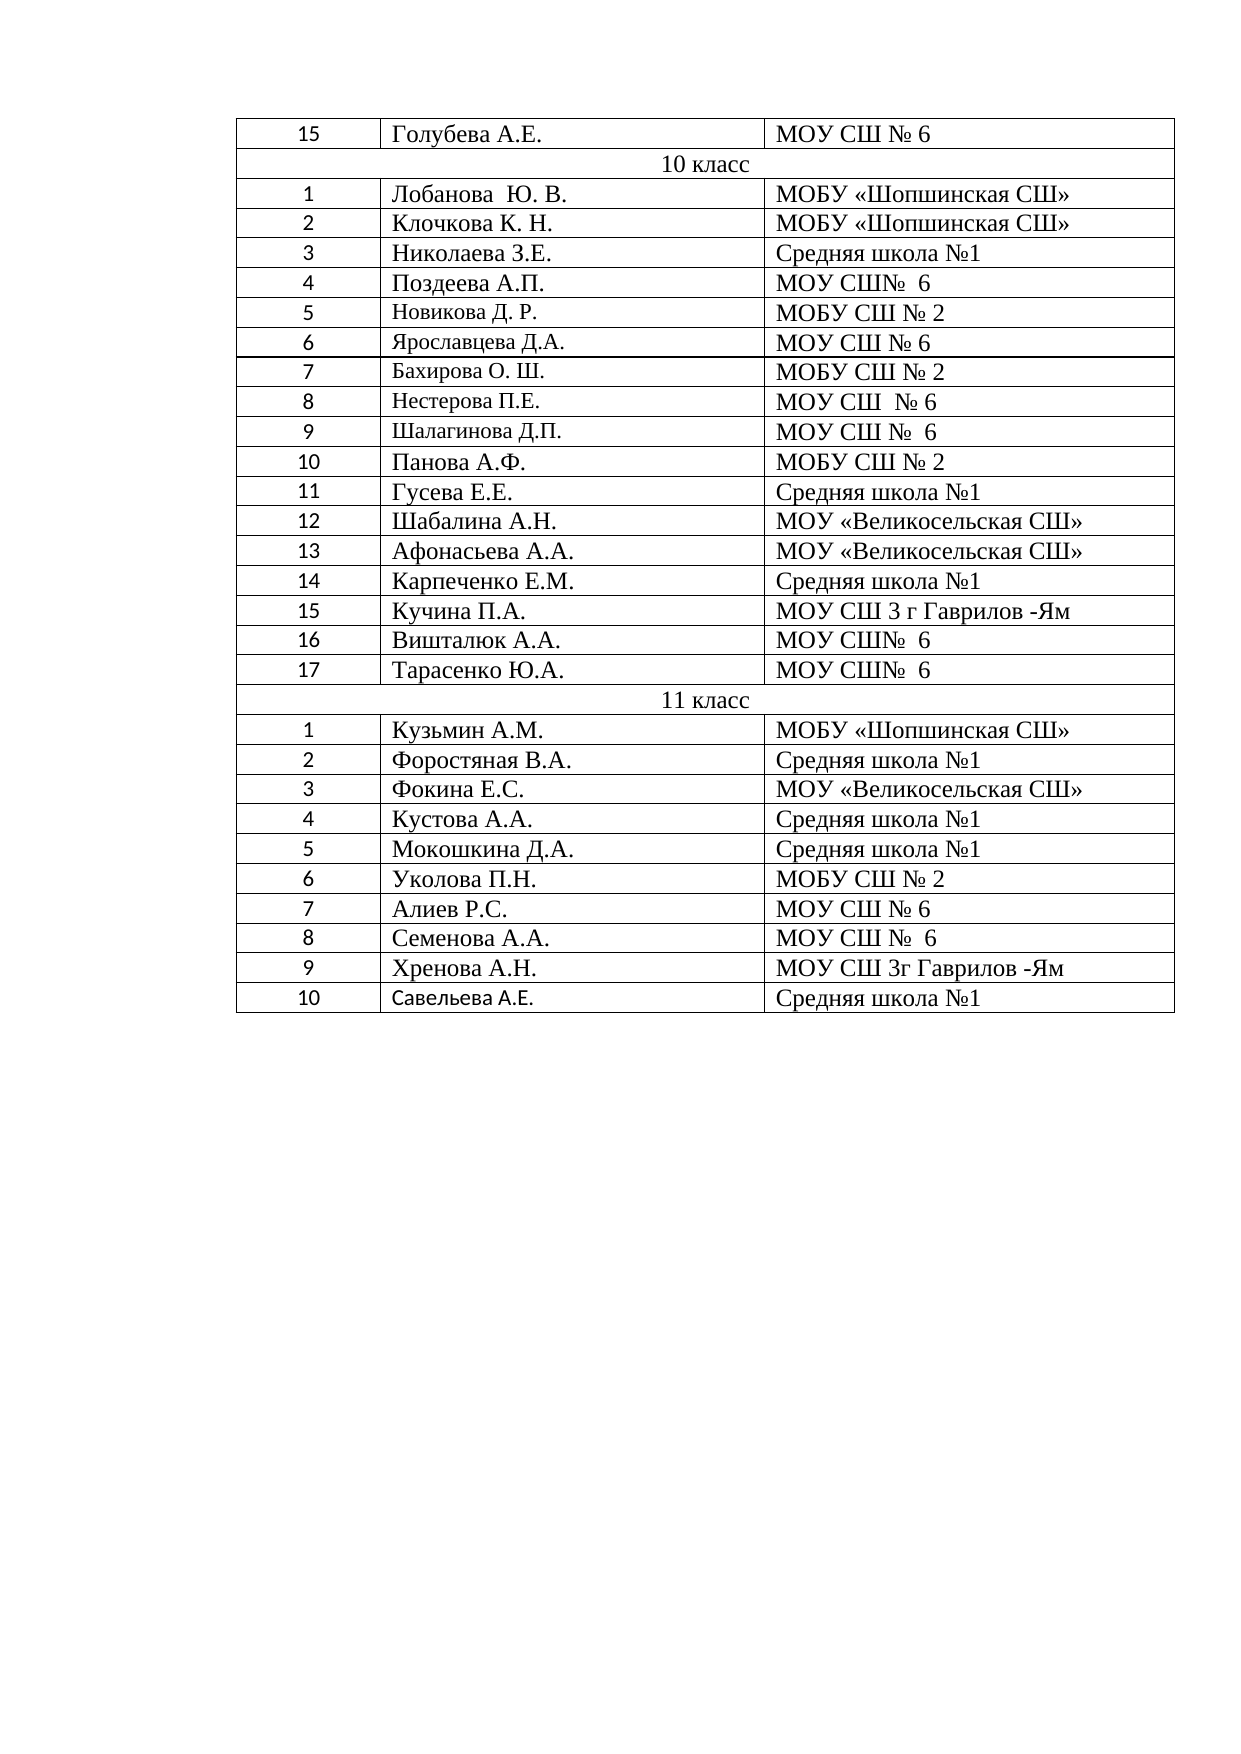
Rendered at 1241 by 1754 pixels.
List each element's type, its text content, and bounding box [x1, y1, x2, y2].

table_cell 5 [237, 834, 380, 863]
table_cell Ярославцева Д.А. [381, 328, 764, 356]
table_cell Средняя школа №1 [765, 745, 1174, 773]
table_cell 12 [237, 506, 380, 535]
table_cell Средняя школа №1 [765, 477, 1174, 505]
table_cell 16 [237, 626, 380, 654]
table_cell Шабалина А.Н. [381, 506, 764, 535]
table_cell Средняя школа №1 [765, 804, 1174, 833]
table_cell Шалагинова Д.П. [381, 417, 764, 446]
table_cell Нестерова П.Е. [381, 387, 764, 416]
table_cell МОБУ «Шопшинская СШ» [765, 715, 1174, 744]
table_cell Мокошкина Д.А. [381, 834, 764, 863]
table_cell Средняя школа №1 [765, 983, 1174, 1012]
table_cell 8 [237, 924, 380, 952]
table_cell 8 [237, 387, 380, 416]
table_cell 11 [237, 477, 380, 505]
table_cell Новикова Д. Р. [381, 298, 764, 327]
table_cell 15 [237, 596, 380, 624]
table_cell 1 [237, 715, 380, 744]
table_cell Форостяная В.А. [381, 745, 764, 773]
table_cell 14 [237, 566, 380, 595]
table_cell Савельева А.Е. [381, 983, 764, 1012]
table_cell 1 [237, 179, 380, 207]
table_cell Лобанова Ю. В. [381, 179, 764, 207]
table_cell МОУ СШ № 6 [765, 387, 1174, 416]
table_cell Голубева А.Е. [381, 119, 764, 148]
table_cell Фокина Е.С. [381, 775, 764, 803]
table_cell 7 [237, 358, 380, 386]
table_cell 9 [237, 953, 380, 982]
table_cell МОБУ «Шопшинская СШ» [765, 209, 1174, 237]
table_cell МОУ «Великосельская СШ» [765, 506, 1174, 535]
table_cell МОУ СШ № 6 [765, 894, 1174, 922]
table_cell Средняя школа №1 [765, 834, 1174, 863]
table_cell МОБУ СШ № 2 [765, 864, 1174, 893]
table_cell 5 [237, 298, 380, 327]
table_cell Средняя школа №1 [765, 238, 1174, 267]
table_cell Средняя школа №1 [765, 566, 1174, 595]
table_cell МОУ СШ№ 6 [765, 655, 1174, 684]
table_cell Тарасенко Ю.А. [381, 655, 764, 684]
table_cell МОУ СШ 3г Гаврилов -Ям [765, 953, 1174, 982]
table_cell 2 [237, 209, 380, 237]
table_cell 11 класс [237, 685, 1174, 714]
table_cell 3 [237, 238, 380, 267]
table_cell МОУ СШ № 6 [765, 417, 1174, 446]
table_cell 15 [237, 119, 380, 148]
table_cell 9 [237, 417, 380, 446]
table_cell МОУ СШ № 6 [765, 119, 1174, 148]
table_cell МОУ СШ № 6 [765, 328, 1174, 356]
table_cell Хренова А.Н. [381, 953, 764, 982]
table_cell Кустова А.А. [381, 804, 764, 833]
table_cell 4 [237, 804, 380, 833]
table_cell Уколова П.Н. [381, 864, 764, 893]
table_cell 10 класс [237, 149, 1174, 178]
table_cell 3 [237, 775, 380, 803]
table_cell 6 [237, 864, 380, 893]
table_cell 6 [237, 328, 380, 356]
table_cell МОБУ «Шопшинская СШ» [765, 179, 1174, 207]
table_cell Афонасьева А.А. [381, 536, 764, 565]
table_cell Гусева Е.Е. [381, 477, 764, 505]
table_cell Кузьмин А.М. [381, 715, 764, 744]
table_cell 13 [237, 536, 380, 565]
table_cell МОБУ СШ № 2 [765, 298, 1174, 327]
table_cell 10 [237, 447, 380, 476]
table_cell 2 [237, 745, 380, 773]
table_cell 7 [237, 894, 380, 922]
table_cell Поздеева А.П. [381, 268, 764, 297]
table_cell Клочкова К. Н. [381, 209, 764, 237]
table_cell Карпеченко Е.М. [381, 566, 764, 595]
table_cell Панова А.Ф. [381, 447, 764, 476]
table_cell Семенова А.А. [381, 924, 764, 952]
table_cell 4 [237, 268, 380, 297]
table_cell МОУ «Великосельская СШ» [765, 775, 1174, 803]
table_cell 10 [237, 983, 380, 1012]
table_cell Вишталюк А.А. [381, 626, 764, 654]
table_cell Кучина П.А. [381, 596, 764, 624]
table_cell МОБУ СШ № 2 [765, 358, 1174, 386]
table_cell 17 [237, 655, 380, 684]
table_cell Алиев Р.С. [381, 894, 764, 922]
table_cell МОУ СШ№ 6 [765, 268, 1174, 297]
table_cell Николаева З.Е. [381, 238, 764, 267]
table_cell МОУ СШ№ 6 [765, 626, 1174, 654]
table_cell МОУ СШ 3 г Гаврилов -Ям [765, 596, 1174, 624]
table_cell Бахирова О. Ш. [381, 358, 764, 386]
table_cell МОБУ СШ № 2 [765, 447, 1174, 476]
table_cell МОУ СШ № 6 [765, 924, 1174, 952]
table_cell МОУ «Великосельская СШ» [765, 536, 1174, 565]
